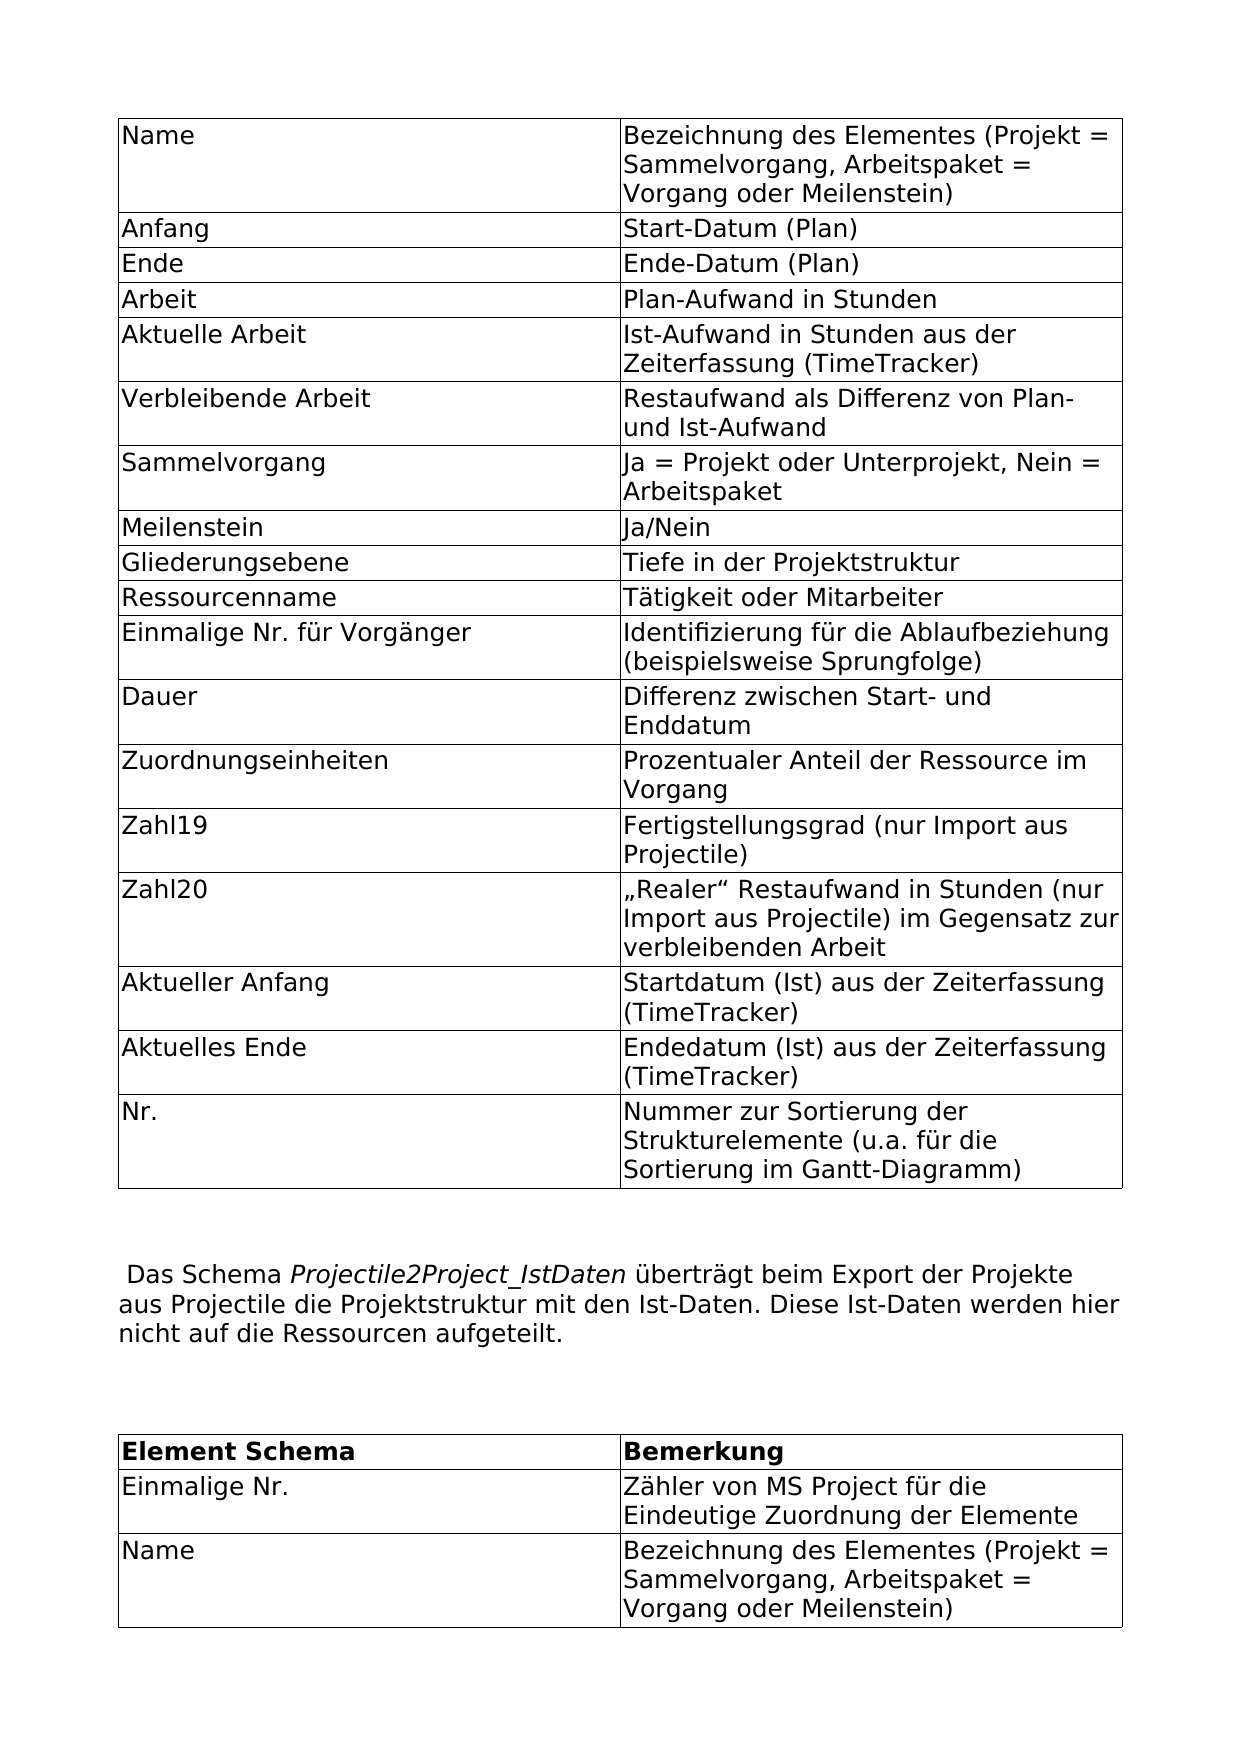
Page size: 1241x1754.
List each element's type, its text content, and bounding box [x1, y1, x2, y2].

table_cell Einmalige Nr. [119, 1470, 620, 1533]
table_cell Prozentualer Anteil der Ressource im Vorgang [621, 745, 1122, 808]
text Das Schema Projectile2Project_IstDaten überträgt beim Export der Projekte aus Projectile die Projektstruktur mit den Ist-Daten. Diese Ist-Daten werden hier nicht auf die Ressourcen aufgeteilt. [118, 1202, 1122, 1407]
table_cell Ende [119, 248, 620, 282]
table_cell Aktuelles Ende [119, 1031, 620, 1094]
table_cell Fertigstellungsgrad (nur Import aus Projectile) [621, 809, 1122, 872]
table_cell Bezeichnung des Elementes (Projekt = Sammelvorgang, Arbeitspaket = Vorgang oder Meilenstein) [621, 1534, 1122, 1627]
table_cell Ende-Datum (Plan) [621, 248, 1122, 282]
table_cell Ja/Nein [621, 511, 1122, 545]
table_header Bemerkung [621, 1435, 1122, 1469]
table_cell Name [119, 119, 620, 212]
table_cell Arbeit [119, 283, 620, 317]
table_cell Ist-Aufwand in Stunden aus der Zeiterfassung (TimeTracker) [621, 318, 1122, 381]
table_cell Anfang [119, 213, 620, 247]
table_cell Start-Datum (Plan) [621, 213, 1122, 247]
table_cell Ja = Projekt oder Unterprojekt, Nein = Arbeitspaket [621, 446, 1122, 510]
table_cell Restaufwand als Differenz von Plan- und Ist-Aufwand [621, 382, 1122, 445]
table_cell Identifizierung für die Ablaufbeziehung (beispielsweise Sprungfolge) [621, 616, 1122, 679]
table_cell Sammelvorgang [119, 446, 620, 510]
table_cell Dauer [119, 680, 620, 743]
table_cell Nummer zur Sortierung der Strukturelemente (u.a. für die Sortierung im Gantt-Diagramm) [621, 1095, 1122, 1187]
table_cell Zahl19 [119, 809, 620, 872]
table_cell Differenz zwischen Start- und Enddatum [621, 680, 1122, 743]
table_cell Tätigkeit oder Mitarbeiter [621, 581, 1122, 615]
table_cell Meilenstein [119, 511, 620, 545]
table_cell Tiefe in der Projektstruktur [621, 546, 1122, 580]
table_cell „Realer“ Restaufwand in Stunden (nur Import aus Projectile) im Gegensatz zur verbleibenden Arbeit [621, 873, 1122, 966]
table_cell Zahl20 [119, 873, 620, 966]
table_cell Verbleibende Arbeit [119, 382, 620, 445]
table_cell Gliederungsebene [119, 546, 620, 580]
table_cell Aktueller Anfang [119, 967, 620, 1030]
table_cell Aktuelle Arbeit [119, 318, 620, 381]
table_cell Plan-Aufwand in Stunden [621, 283, 1122, 317]
table_cell Startdatum (Ist) aus der Zeiterfassung (TimeTracker) [621, 967, 1122, 1030]
table_cell Bezeichnung des Elementes (Projekt = Sammelvorgang, Arbeitspaket = Vorgang oder Meilenstein) [621, 119, 1122, 212]
table_cell Ressourcenname [119, 581, 620, 615]
table_cell Zuordnungseinheiten [119, 745, 620, 808]
table_cell Name [119, 1534, 620, 1627]
table_cell Endedatum (Ist) aus der Zeiterfassung (TimeTracker) [621, 1031, 1122, 1094]
table_header Element Schema [119, 1435, 620, 1469]
table_cell Nr. [119, 1095, 620, 1187]
table_cell Einmalige Nr. für Vorgänger [119, 616, 620, 679]
table_cell Zähler von MS Project für die Eindeutige Zuordnung der Elemente [621, 1470, 1122, 1533]
